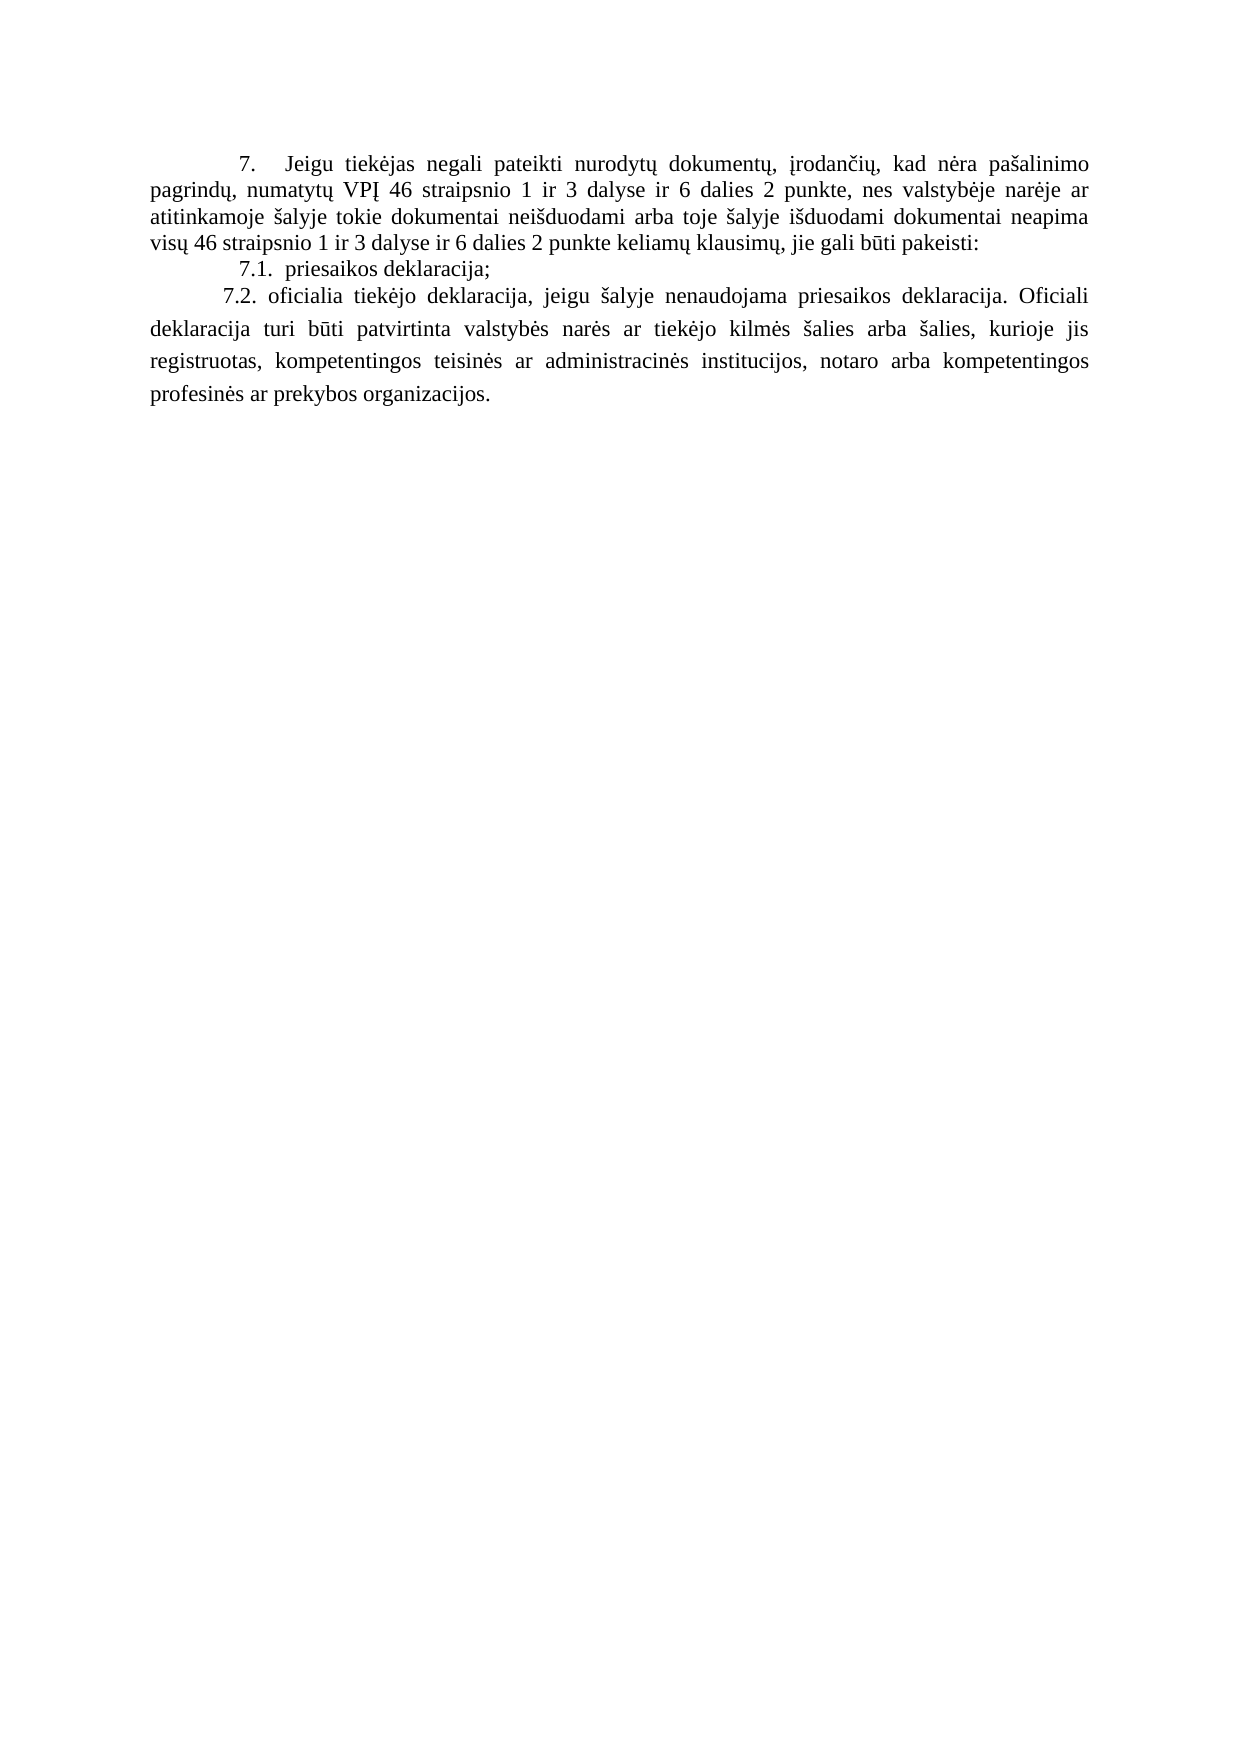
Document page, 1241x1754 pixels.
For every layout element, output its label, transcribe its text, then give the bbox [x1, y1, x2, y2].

text 7.2. oficialia tiekėjo deklaracija, jeigu šalyje nenaudojama priesaikos deklaracija. Oficiali deklaracija turi būti patvirtinta valstybės narės ar tiekėjo kilmės šalies arba šalies, kurioje jis registruotas, kompetentingos teisinės ar administracinės institucijos, notaro arba kompetentingos profesinės ar prekybos organizacijos. [150, 282, 1090, 407]
list Jeigu tiekėjas negali pateikti nurodytų dokumentų, įrodančių, kad nėra pašalinimo pagrindų, numatytų VPĮ 46 straipsnio 1 ir 3 dalyse ir 6 dalies 2 punkte, nes valstybėje narėje ar atitinkamoje šalyje tokie dokumentai neišduodami arba toje šalyje išduodami dokumentai neapima visų 46 straipsnio 1 ir 3 dalyse ir 6 dalies 2 punkte keliamų klausimų, jie gali būti pakeisti: [150, 150, 1090, 255]
list priesaikos deklaracija; [150, 255, 1090, 282]
